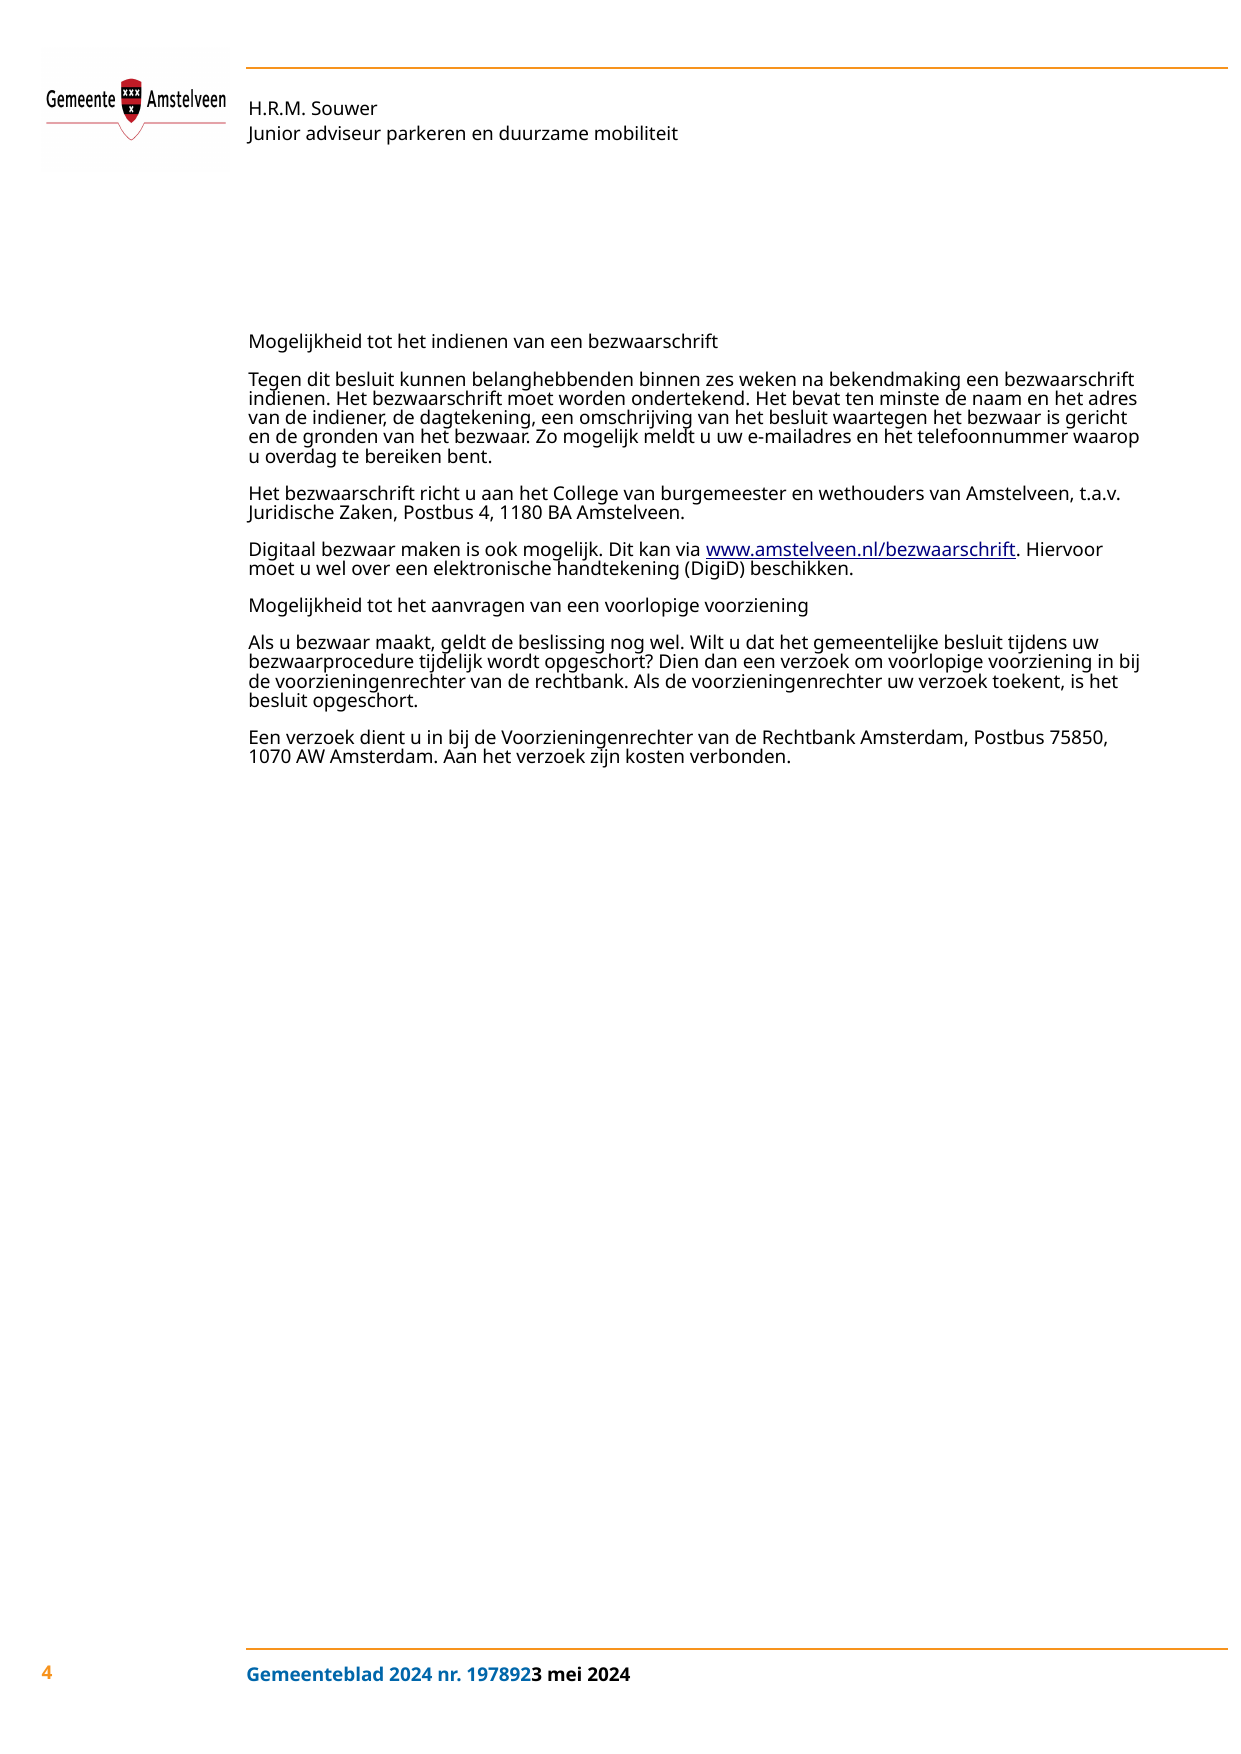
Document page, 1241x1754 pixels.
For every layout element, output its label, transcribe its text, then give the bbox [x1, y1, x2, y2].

text Tegen dit besluit kunnen belanghebbenden binnen zes weken na bekendmaking een bezwaarschrift indienen. Het bezwaarschrift moet worden ondertekend. Het bevat ten minste de naam en het adres van de indiener, de dagtekening, een omschrijving van het besluit waartegen het bezwaar is gericht en de gronden van het bezwaar. Zo mogelijk meldt u uw e-mailadres en het telefoonnummer waarop u overdag te bereiken bent. [248, 371, 1152, 467]
text Mogelijkheid tot het indienen van een bezwaarschrift [248, 333, 1152, 353]
picture [41, 47, 231, 172]
text Digitaal bezwaar maken is ook mogelijk. Dit kan via www.amstelveen.nl/bezwaarschrift. Hiervoor moet u wel over een elektronische handtekening (DigiD) beschikken. [248, 541, 1152, 579]
text Junior adviseur parkeren en duurzame mobiliteit [248, 121, 1152, 146]
text Mogelijkheid tot het aanvragen van een voorlopige voorziening [248, 597, 1152, 616]
text Als u bezwaar maakt, geldt de beslissing nog wel. Wilt u dat het gemeentelijke besluit tijdens uw bezwaarprocedure tijdelijk wordt opgeschort? Dien dan een verzoek om voorlopige voorziening in bij de voorzieningenrechter van de rechtbank. Als de voorzieningenrechter uw verzoek toekent, is het besluit opgeschort. [248, 634, 1152, 711]
text Het bezwaarschrift richt u aan het College van burgemeester en wethouders van Amstelveen, t.a.v. Juridische Zaken, Postbus 4, 1180 BA Amstelveen. [248, 484, 1152, 523]
text Een verzoek dient u in bij de Voorzieningenrechter van de Rechtbank Amsterdam, Postbus 75850, 1070 AW Amsterdam. Aan het verzoek zijn kosten verbonden. [248, 729, 1152, 767]
text H.R.M. Souwer [248, 95, 1152, 121]
